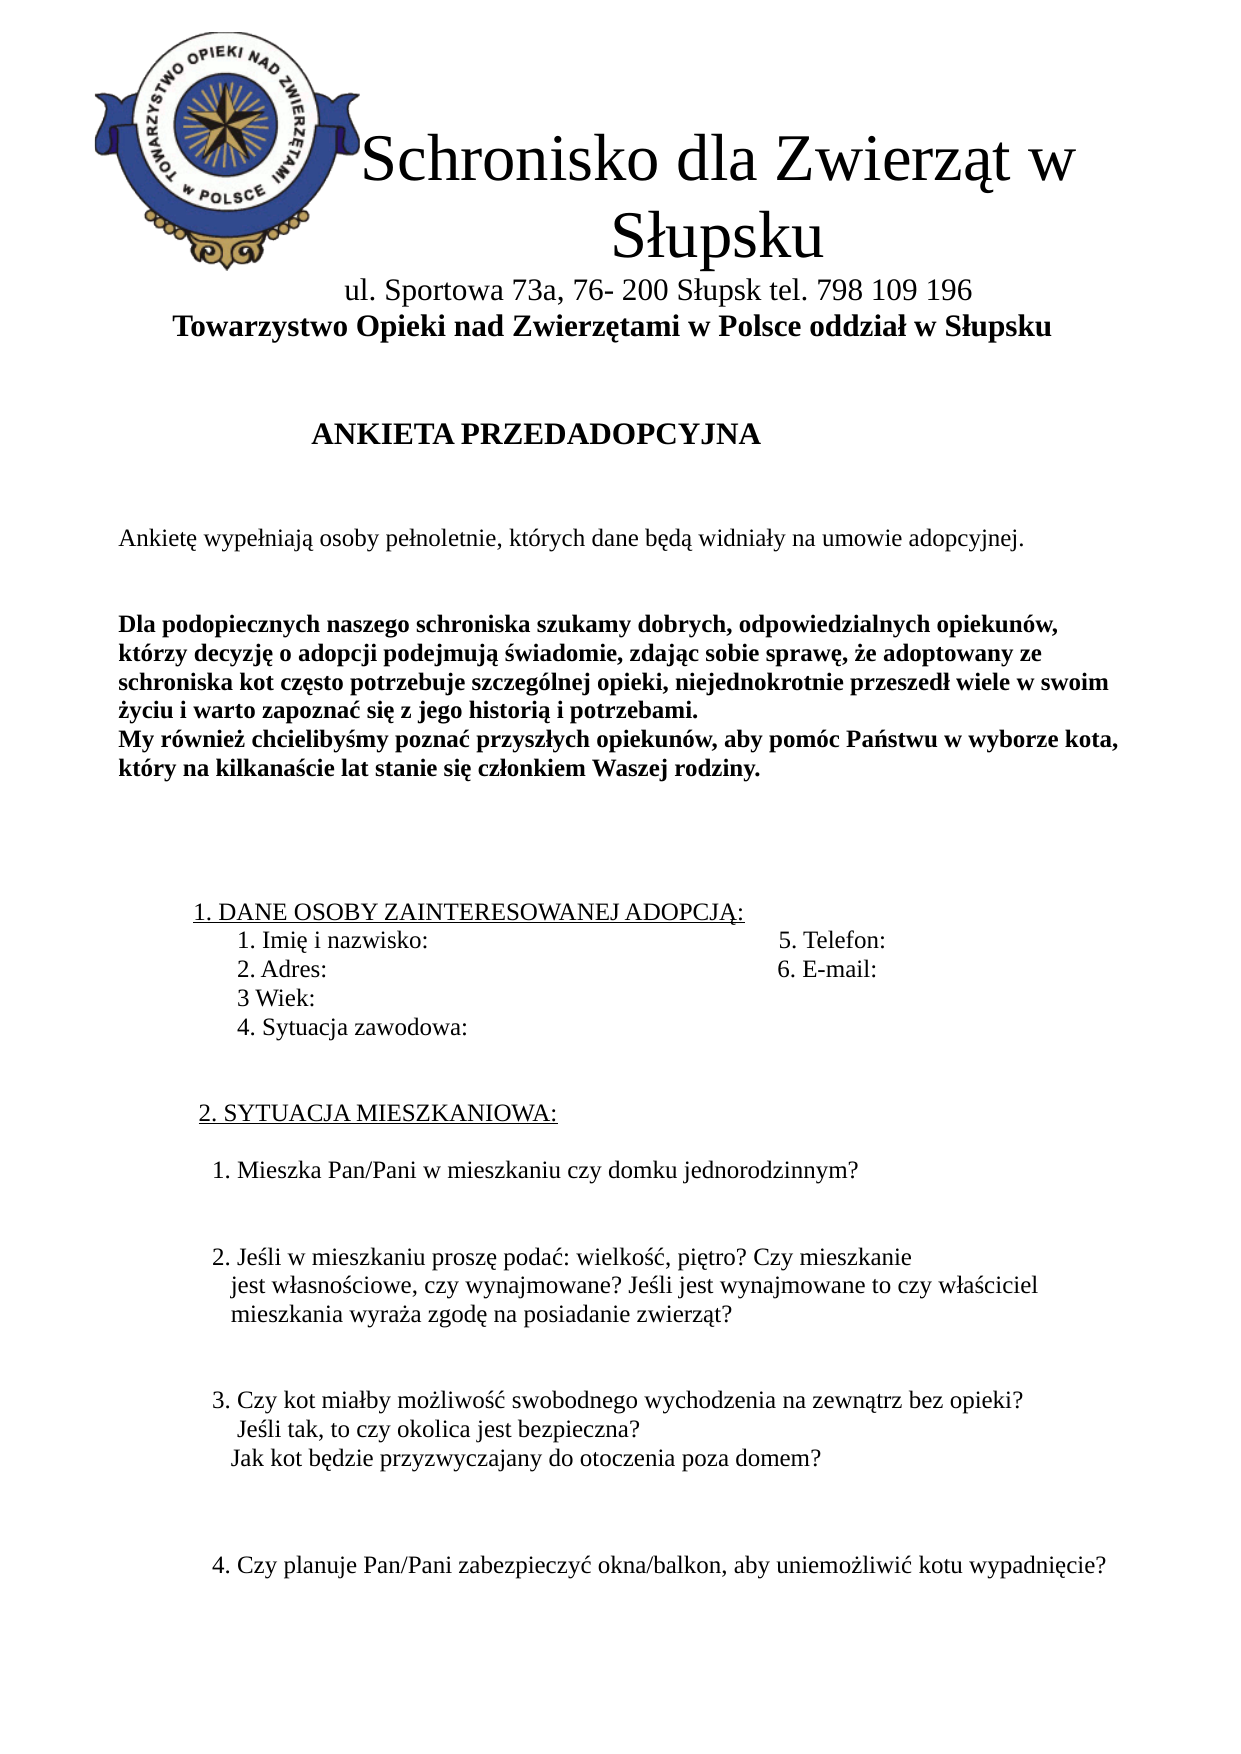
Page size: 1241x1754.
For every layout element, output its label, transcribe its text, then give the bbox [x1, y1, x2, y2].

list 1. Imię i nazwisko: 5. Telefon: [156, 926, 1122, 954]
list Jak kot będzie przyzwyczajany do otoczenia poza domem? [156, 1443, 1122, 1472]
text Schronisko dla Zwierząt w [360, 118, 1122, 195]
text 3 Wiek: [118, 983, 1122, 1012]
list Jeśli tak, to czy okolica jest bezpieczna? [156, 1414, 1122, 1443]
text Ankietę wypełniają osoby pełnoletnie, których dane będą widniały na umowie adopcyjnej. [118, 523, 1122, 552]
text 4. Sytuacja zawodowa: [118, 1012, 1122, 1041]
text 2. Adres: 6. E-mail: [118, 954, 1122, 983]
text 2. SYTUACJA MIESZKANIOWA: [118, 1098, 1122, 1127]
text 3. Czy kot miałby możliwość swobodnego wychodzenia na zewnątrz bez opieki? [118, 1386, 1122, 1414]
text 2. Jeśli w mieszkaniu proszę podać: wielkość, piętro? Czy mieszkanie [118, 1242, 1122, 1271]
text Dla podopiecznych naszego schroniska szukamy dobrych, odpowiedzialnych opiekunów, którzy decyzję o adopcji podejmują świadomie, zdając sobie sprawę, że adoptowany ze schroniska kot często potrzebuje szczególnej opieki, niejednokrotnie przeszedł wiele w swoim życiu i warto zapoznać się z jego historią i potrzebami. [118, 609, 1122, 724]
text jest własnościowe, czy wynajmowane? Jeśli jest wynajmowane to czy właściciel [118, 1271, 1122, 1299]
text Towarzystwo Opieki nad Zwierzętami w Polsce oddział w Słupsku [118, 307, 1122, 343]
text 1. Mieszka Pan/Pani w mieszkaniu czy domku jednorodzinnym? [118, 1156, 1122, 1184]
text 4. Czy planuje Pan/Pani zabezpieczyć okna/balkon, aby uniemożliwić kotu wypadnięcie? [118, 1550, 1122, 1579]
text mieszkania wyraża zgodę na posiadanie zwierząt? [118, 1299, 1122, 1328]
list 1. DANE OSOBY ZAINTERESOWANEJ ADOPCJĄ: [156, 897, 1122, 926]
text Słupsku [360, 195, 1122, 271]
picture [94, 32, 360, 271]
text ANKIETA PRZEDADOPCYJNA [118, 415, 1122, 451]
text ul. Sportowa 73a, 76- 200 Słupsk tel. 798 109 196 [118, 271, 1122, 307]
text My również chcielibyśmy poznać przyszłych opiekunów, aby pomóc Państwu w wyborze kota, który na kilkanaście lat stanie się członkiem Waszej rodziny. [118, 724, 1122, 782]
